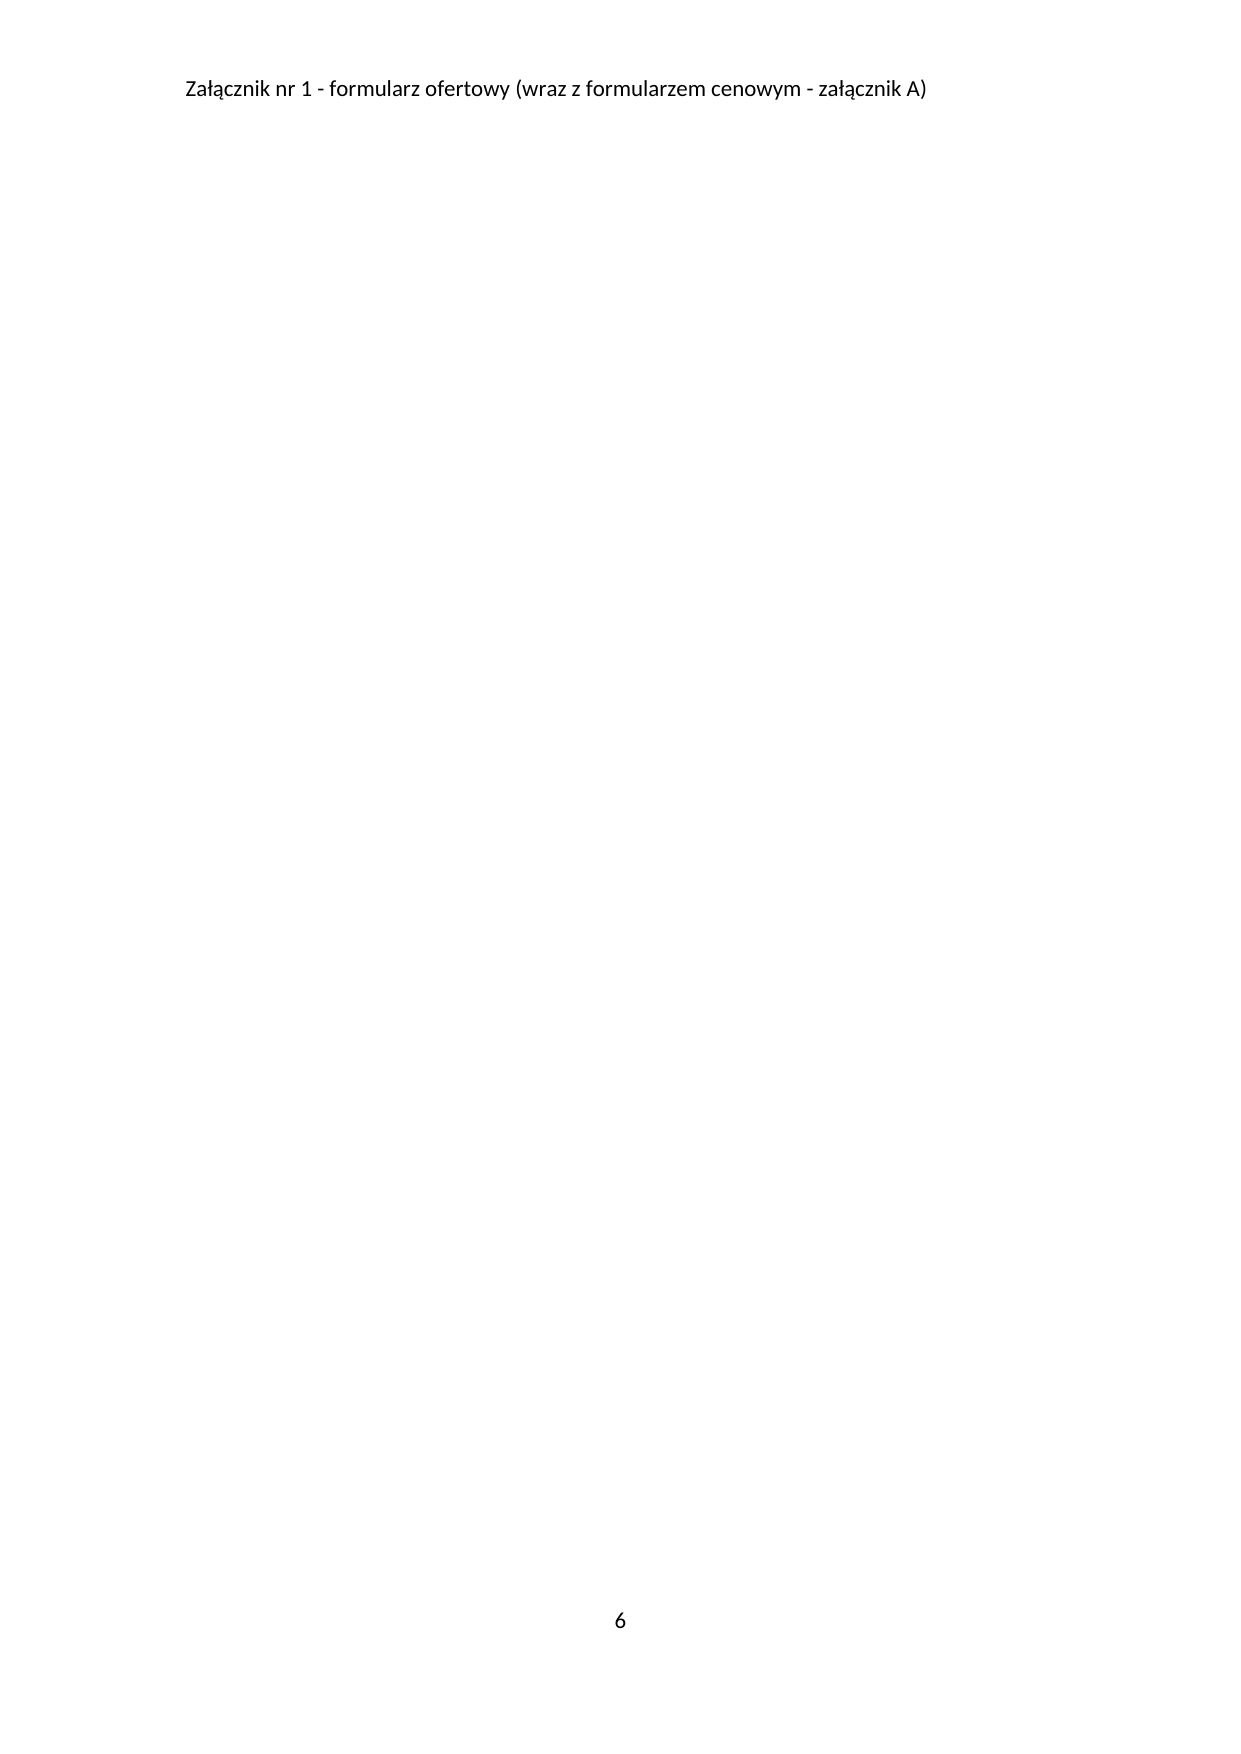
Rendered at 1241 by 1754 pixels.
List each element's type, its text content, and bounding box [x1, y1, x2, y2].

text Załącznik nr 1 - formularz ofertowy (wraz z formularzem cenowym - załącznik A) [185, 74, 1093, 102]
